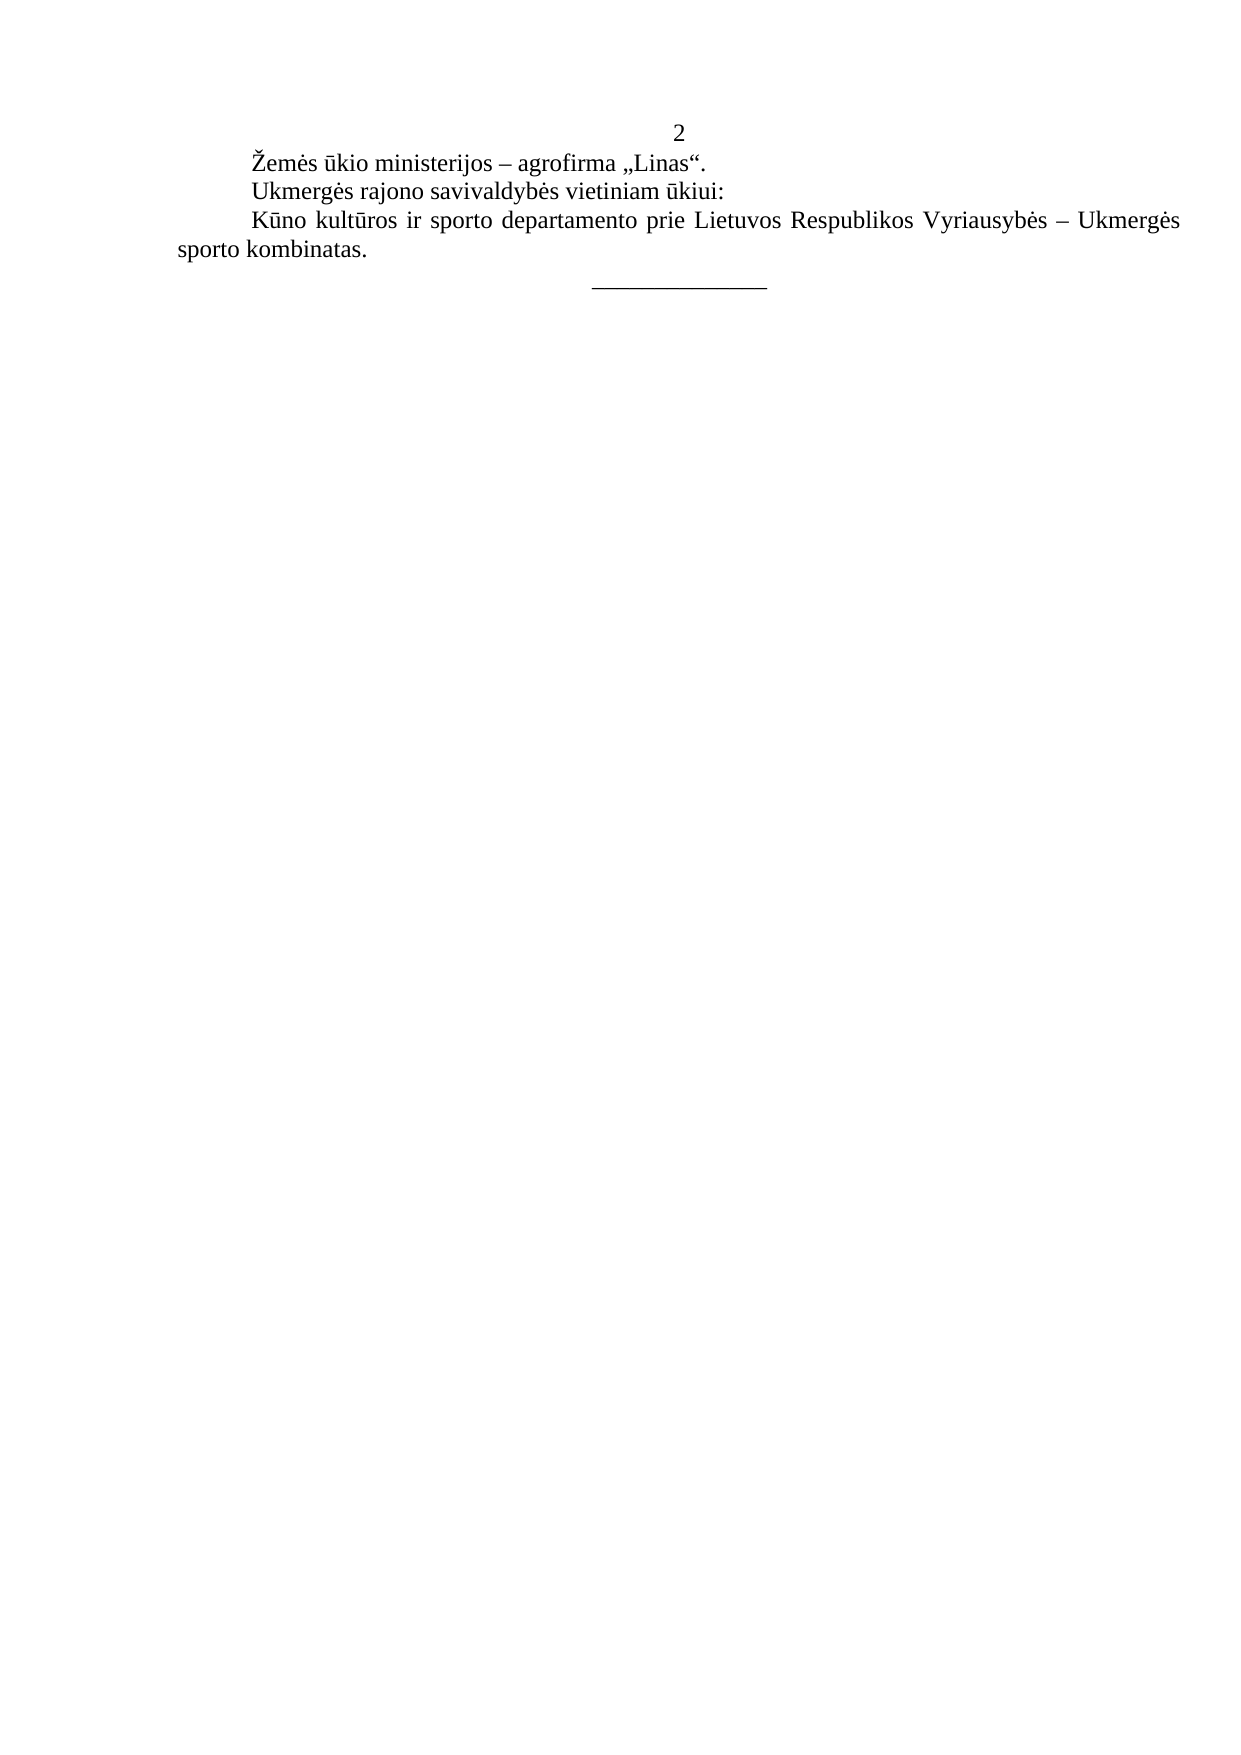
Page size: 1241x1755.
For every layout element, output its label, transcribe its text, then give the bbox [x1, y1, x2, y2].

text Žemės ūkio ministerijos – agrofirma „Linas“. [177, 148, 1181, 176]
text Kūno kultūros ir sporto departamento prie Lietuvos Respublikos Vyriausybės – Ukmergės sporto kombinatas. [177, 205, 1181, 263]
text ______________ [177, 263, 1181, 291]
text Ukmergės rajono savivaldybės vietiniam ūkiui: [177, 176, 1181, 205]
